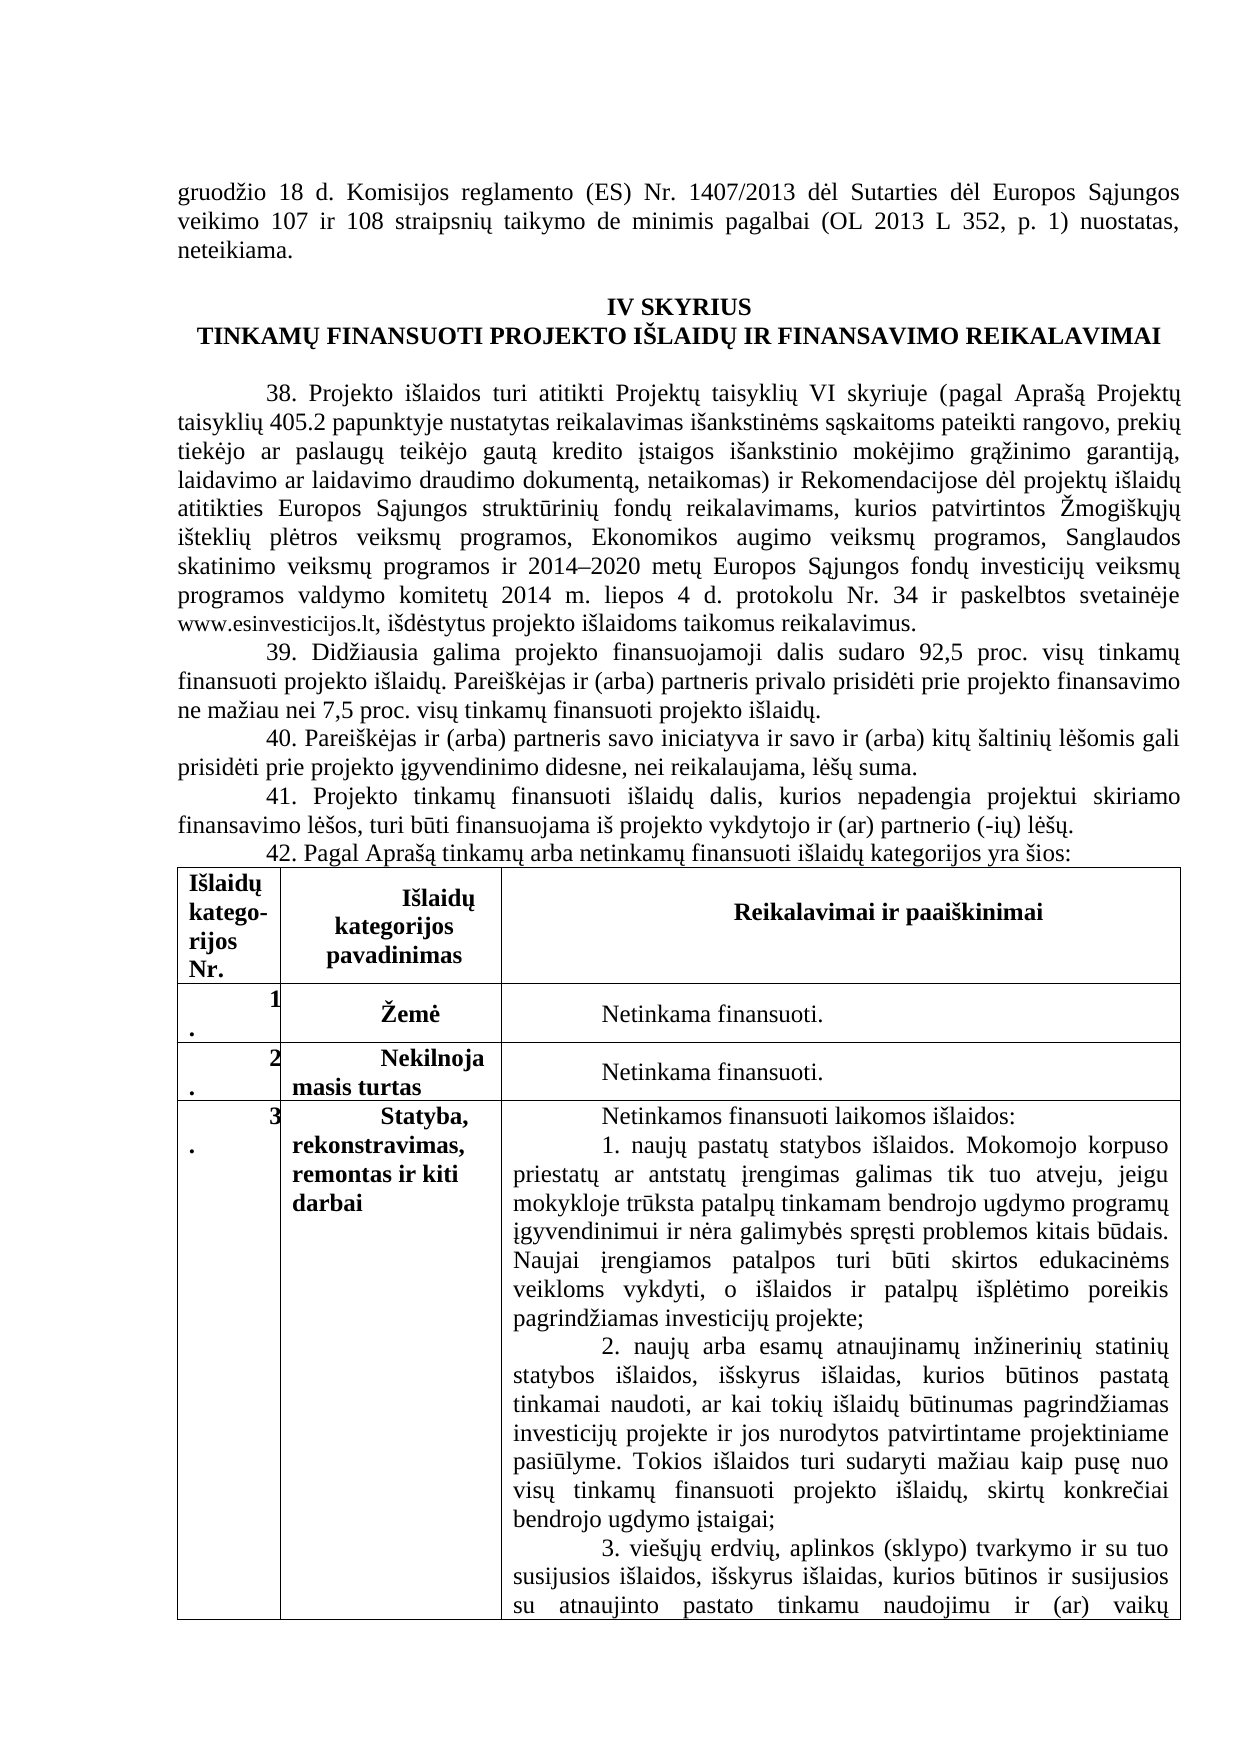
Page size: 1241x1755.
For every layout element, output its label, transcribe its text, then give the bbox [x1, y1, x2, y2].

table_cell Netinkama finansuoti. [502, 984, 1180, 1042]
table_cell 2. [178, 1043, 280, 1100]
table_header Reikalavimai ir paaiškinimai [502, 868, 1180, 983]
text IV SKYRIUS [177, 292, 1181, 321]
text gruodžio 18 d. Komisijos reglamento (ES) Nr. 1407/2013 dėl Sutarties dėl Europos Sąjungos veikimo 107 ir 108 straipsnių taikymo de minimis pagalbai (OL 2013 L 352, p. 1) nuostatas, neteikiama. [177, 177, 1181, 263]
text 41. Projekto tinkamų finansuoti išlaidų dalis, kurios nepadengia projektui skiriamo finansavimo lėšos, turi būti finansuojama iš projekto vykdytojo ir (ar) partnerio (-ių) lėšų. [177, 781, 1181, 838]
table_cell Žemė [281, 984, 501, 1042]
table_cell Nekilnojamasis turtas [281, 1043, 501, 1100]
text 38. Projekto išlaidos turi atitikti Projektų taisyklių VI skyriuje (pagal Aprašą Projektų taisyklių 405.2 papunktyje nustatytas reikalavimas išankstinėms sąskaitoms pateikti rangovo, prekių tiekėjo ar paslaugų teikėjo gautą kredito įstaigos išankstinio mokėjimo grąžinimo garantiją, laidavimo ar laidavimo draudimo dokumentą, netaikomas) ir Rekomendacijose dėl projektų išlaidų atitikties Europos Sąjungos struktūrinių fondų reikalavimams, kurios patvirtintos Žmogiškųjų išteklių plėtros veiksmų programos, Ekonomikos augimo veiksmų programos, Sanglaudos skatinimo veiksmų programos ir 2014–2020 metų Europos Sąjungos fondų investicijų veiksmų programos valdymo komitetų 2014 m. liepos 4 d. protokolu Nr. 34 ir paskelbtos svetainėje www.esinvesticijos.lt, išdėstytus projekto išlaidoms taikomus reikalavimus. [177, 378, 1181, 637]
table_cell Statyba, rekonstravimas, remontas ir kiti darbai [281, 1101, 501, 1619]
text 40. Pareiškėjas ir (arba) partneris savo iniciatyva ir savo ir (arba) kitų šaltinių lėšomis gali prisidėti prie projekto įgyvendinimo didesne, nei reikalaujama, lėšų suma. [177, 723, 1181, 781]
table_cell 3. [178, 1101, 280, 1619]
table_cell 1. [178, 984, 280, 1042]
table_header Išlaidų kategorijos pavadinimas [281, 868, 501, 983]
table_cell Netinkamos finansuoti laikomos išlaidos: 1. naujų pastatų statybos išlaidos. Mokomojo korpuso priestatų ar antstatų įrengimas galimas tik tuo atveju, jeigu mokykloje trūksta patalpų tinkamam bendrojo ugdymo programų įgyvendinimui ir nėra galimybės spręsti problemos kitais būdais. Naujai įrengiamos patalpos turi būti skirtos edukacinėms veikloms vykdyti, o išlaidos ir patalpų išplėtimo poreikis pagrindžiamas investicijų projekte; 2. naujų arba esamų atnaujinamų inžinerinių statinių statybos išlaidos, išskyrus išlaidas, kurios būtinos pastatą tinkamai naudoti, ar kai tokių išlaidų būtinumas pagrindžiamas investicijų projekte ir jos nurodytos patvirtintame projektiniame pasiūlyme. Tokios išlaidos turi sudaryti mažiau kaip pusę nuo visų tinkamų finansuoti projekto išlaidų, skirtų konkrečiai bendrojo ugdymo įstaigai; 3. viešųjų erdvių, aplinkos (sklypo) tvarkymo ir su tuo susijusios išlaidos, išskyrus išlaidas, kurios būtinos ir susijusios su atnaujinto pastato tinkamu naudojimu ir (ar) vaikų [502, 1101, 1180, 1619]
table_header Išlaidų katego-rijos Nr. [178, 868, 280, 983]
text 42. Pagal Aprašą tinkamų arba netinkamų finansuoti išlaidų kategorijos yra šios: [177, 838, 1181, 867]
text TINKAMŲ FINANSUOTI PROJEKTO IŠLAIDŲ IR FINANSAVIMO REIKALAVIMAI [177, 321, 1181, 350]
table_cell Netinkama finansuoti. [502, 1043, 1180, 1100]
text 39. Didžiausia galima projekto finansuojamoji dalis sudaro 92,5 proc. visų tinkamų finansuoti projekto išlaidų. Pareiškėjas ir (arba) partneris privalo prisidėti prie projekto finansavimo ne mažiau nei 7,5 proc. visų tinkamų finansuoti projekto išlaidų. [177, 637, 1181, 723]
